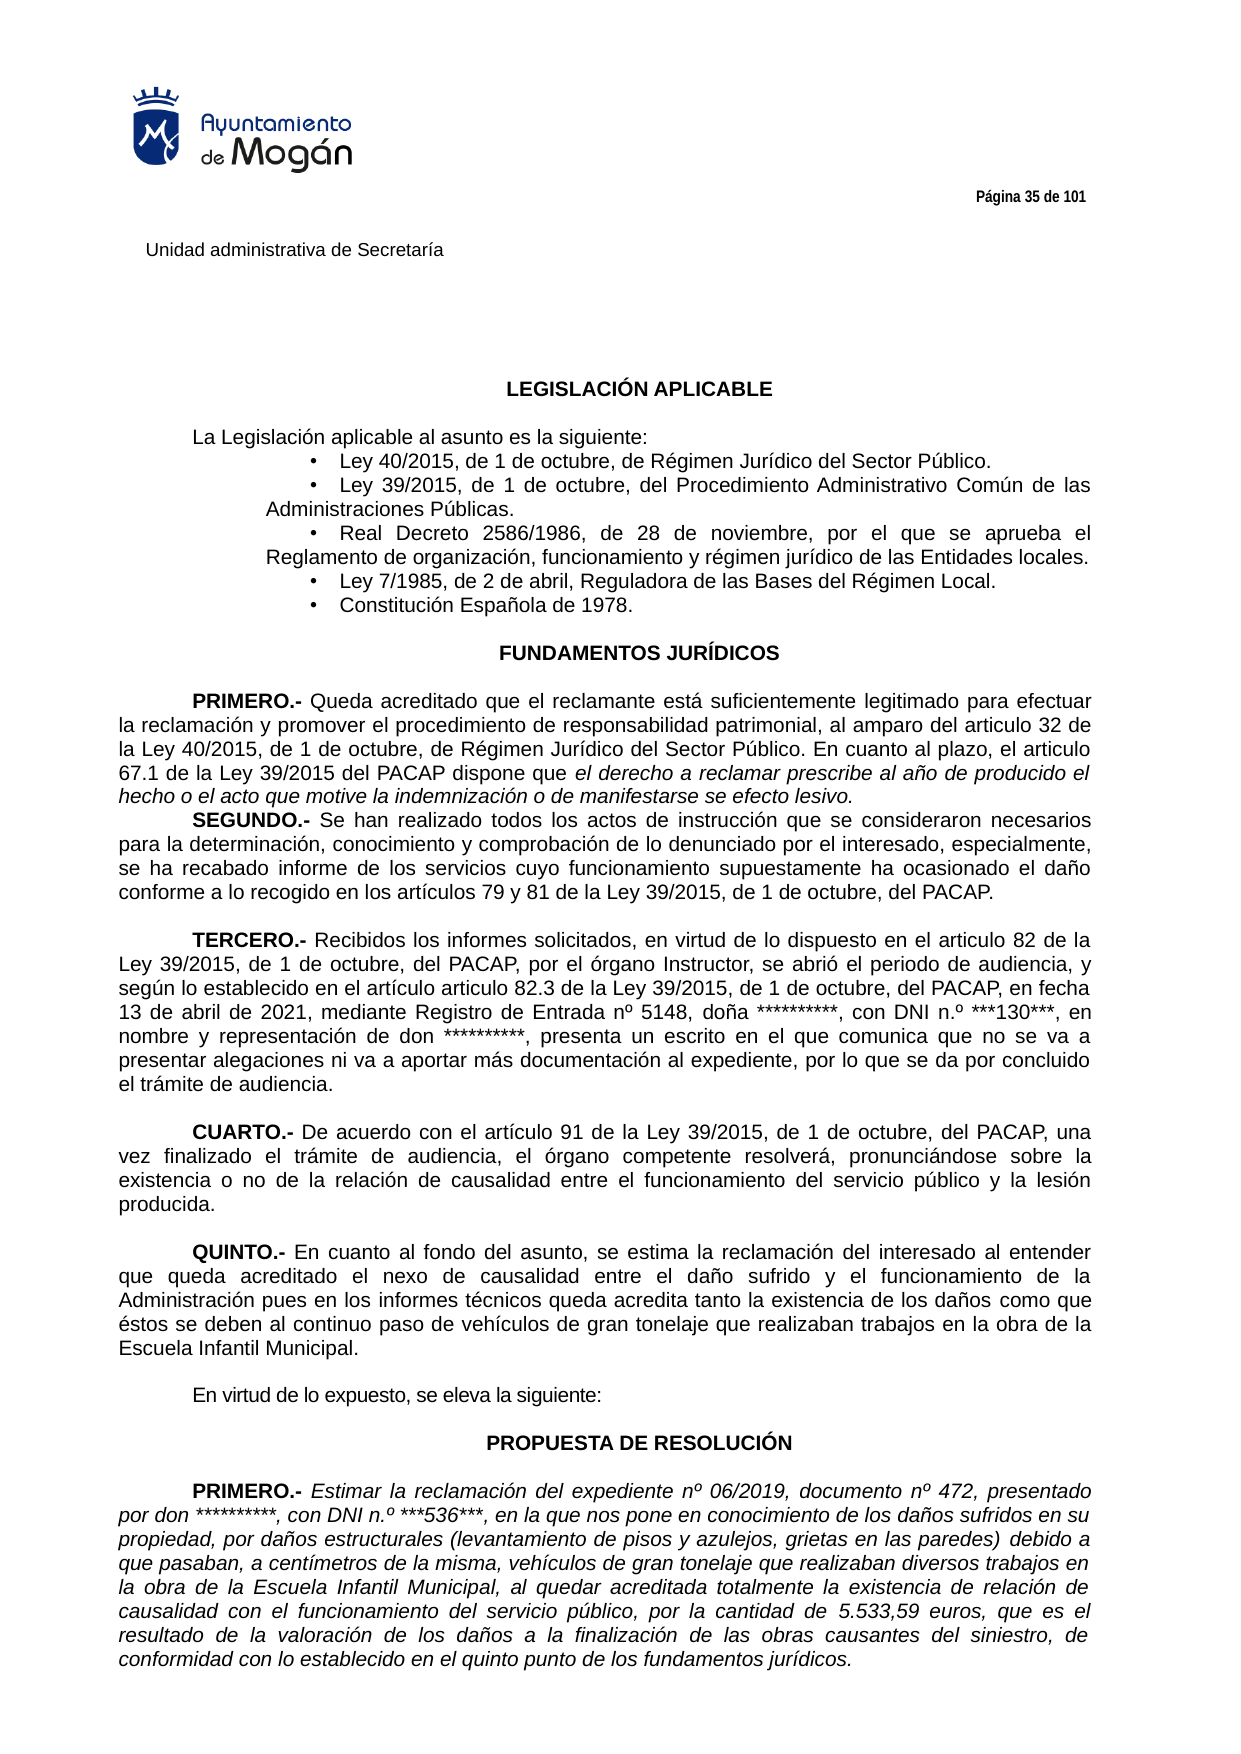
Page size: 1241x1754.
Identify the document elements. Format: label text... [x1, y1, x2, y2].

text SEGUNDO.- Se han realizado todos los actos de instrucción que se consideraron necesarios para la determinación, conocimiento y comprobación de lo denunciado por el interesado, especialmente, se ha recabado informe de los servicios cuyo funcionamiento supuestamente ha ocasionado el daño conforme a lo recogido en los artículos 79 y 81 de la Ley 39/2015, de 1 de octubre, del PACAP. [118, 808, 1092, 904]
text PRIMERO.- Queda acreditado que el reclamante está suficientemente legitimado para efectuar la reclamación y promover el procedimiento de responsabilidad patrimonial, al amparo del articulo 32 de la Ley 40/2015, de 1 de octubre, de Régimen Jurídico del Sector Público. En cuanto al plazo, el articulo 67.1 de la Ley 39/2015 del PACAP dispone que el derecho a reclamar prescribe al año de producido el hecho o el acto que motive la indemnización o de manifestarse se efecto lesivo. [118, 688, 1092, 808]
text TERCERO.- Recibidos los informes solicitados, en virtud de lo dispuesto en el articulo 82 de la Ley 39/2015, de 1 de octubre, del PACAP, por el órgano Instructor, se abrió el periodo de audiencia, y según lo establecido en el artículo articulo 82.3 de la Ley 39/2015, de 1 de octubre, del PACAP, en fecha 13 de abril de 2021, mediante Registro de Entrada nº 5148, doña **********, con DNI n.º ***130***, en nombre y representación de don **********, presenta un escrito en el que comunica que no se va a presentar alegaciones ni va a aportar más documentación al expediente, por lo que se da por concluido el trámite de audiencia. [118, 928, 1092, 1096]
text La Legislación aplicable al asunto es la siguiente: [118, 424, 1092, 448]
list Constitución Española de 1978. [236, 593, 1092, 617]
text PROPUESTA DE RESOLUCIÓN [118, 1431, 1092, 1455]
text LEGISLACIÓN APLICABLE [118, 377, 1092, 401]
text PRIMERO.- Estimar la reclamación del expediente nº 06/2019, documento nº 472, presentado por don **********, con DNI n.º ***536***, en la que nos pone en conocimiento de los daños sufridos en su propiedad, por daños estructurales (levantamiento de pisos y azulejos, grietas en las paredes) debido a que pasaban, a centímetros de la misma, vehículos de gran tonelaje que realizaban diversos trabajos en la obra de la Escuela Infantil Municipal, al quedar acreditada totalmente la existencia de relación de causalidad con el funcionamiento del servicio público, por la cantidad de 5.533,59 euros, que es el resultado de la valoración de los daños a la finalización de las obras causantes del siniestro, de conformidad con lo establecido en el quinto punto de los fundamentos jurídicos. [118, 1479, 1092, 1671]
list Ley 40/2015, de 1 de octubre, de Régimen Jurídico del Sector Público. [236, 448, 1092, 472]
text CUARTO.- De acuerdo con el artículo 91 de la Ley 39/2015, de 1 de octubre, del PACAP, una vez finalizado el trámite de audiencia, el órgano competente resolverá, pronunciándose sobre la existencia o no de la relación de causalidad entre el funcionamiento del servicio público y la lesión producida. [118, 1120, 1092, 1216]
list Real Decreto 2586/1986, de 28 de noviembre, por el que se aprueba el Reglamento de organización, funcionamiento y régimen jurídico de las Entidades locales. [236, 521, 1092, 568]
picture [119, 66, 368, 190]
list Ley 7/1985, de 2 de abril, Reguladora de las Bases del Régimen Local. [236, 568, 1092, 593]
text QUINTO.- En cuanto al fondo del asunto, se estima la reclamación del interesado al entender que queda acreditado el nexo de causalidad entre el daño sufrido y el funcionamiento de la Administración pues en los informes técnicos queda acredita tanto la existencia de los daños como que éstos se deben al continuo paso de vehículos de gran tonelaje que realizaban trabajos en la obra de la Escuela Infantil Municipal. [118, 1239, 1092, 1359]
text En virtud de lo expuesto, se eleva la siguiente: [118, 1383, 1092, 1407]
list Ley 39/2015, de 1 de octubre, del Procedimiento Administrativo Común de las Administraciones Públicas. [236, 472, 1092, 521]
text FUNDAMENTOS JURÍDICOS [118, 641, 1092, 664]
